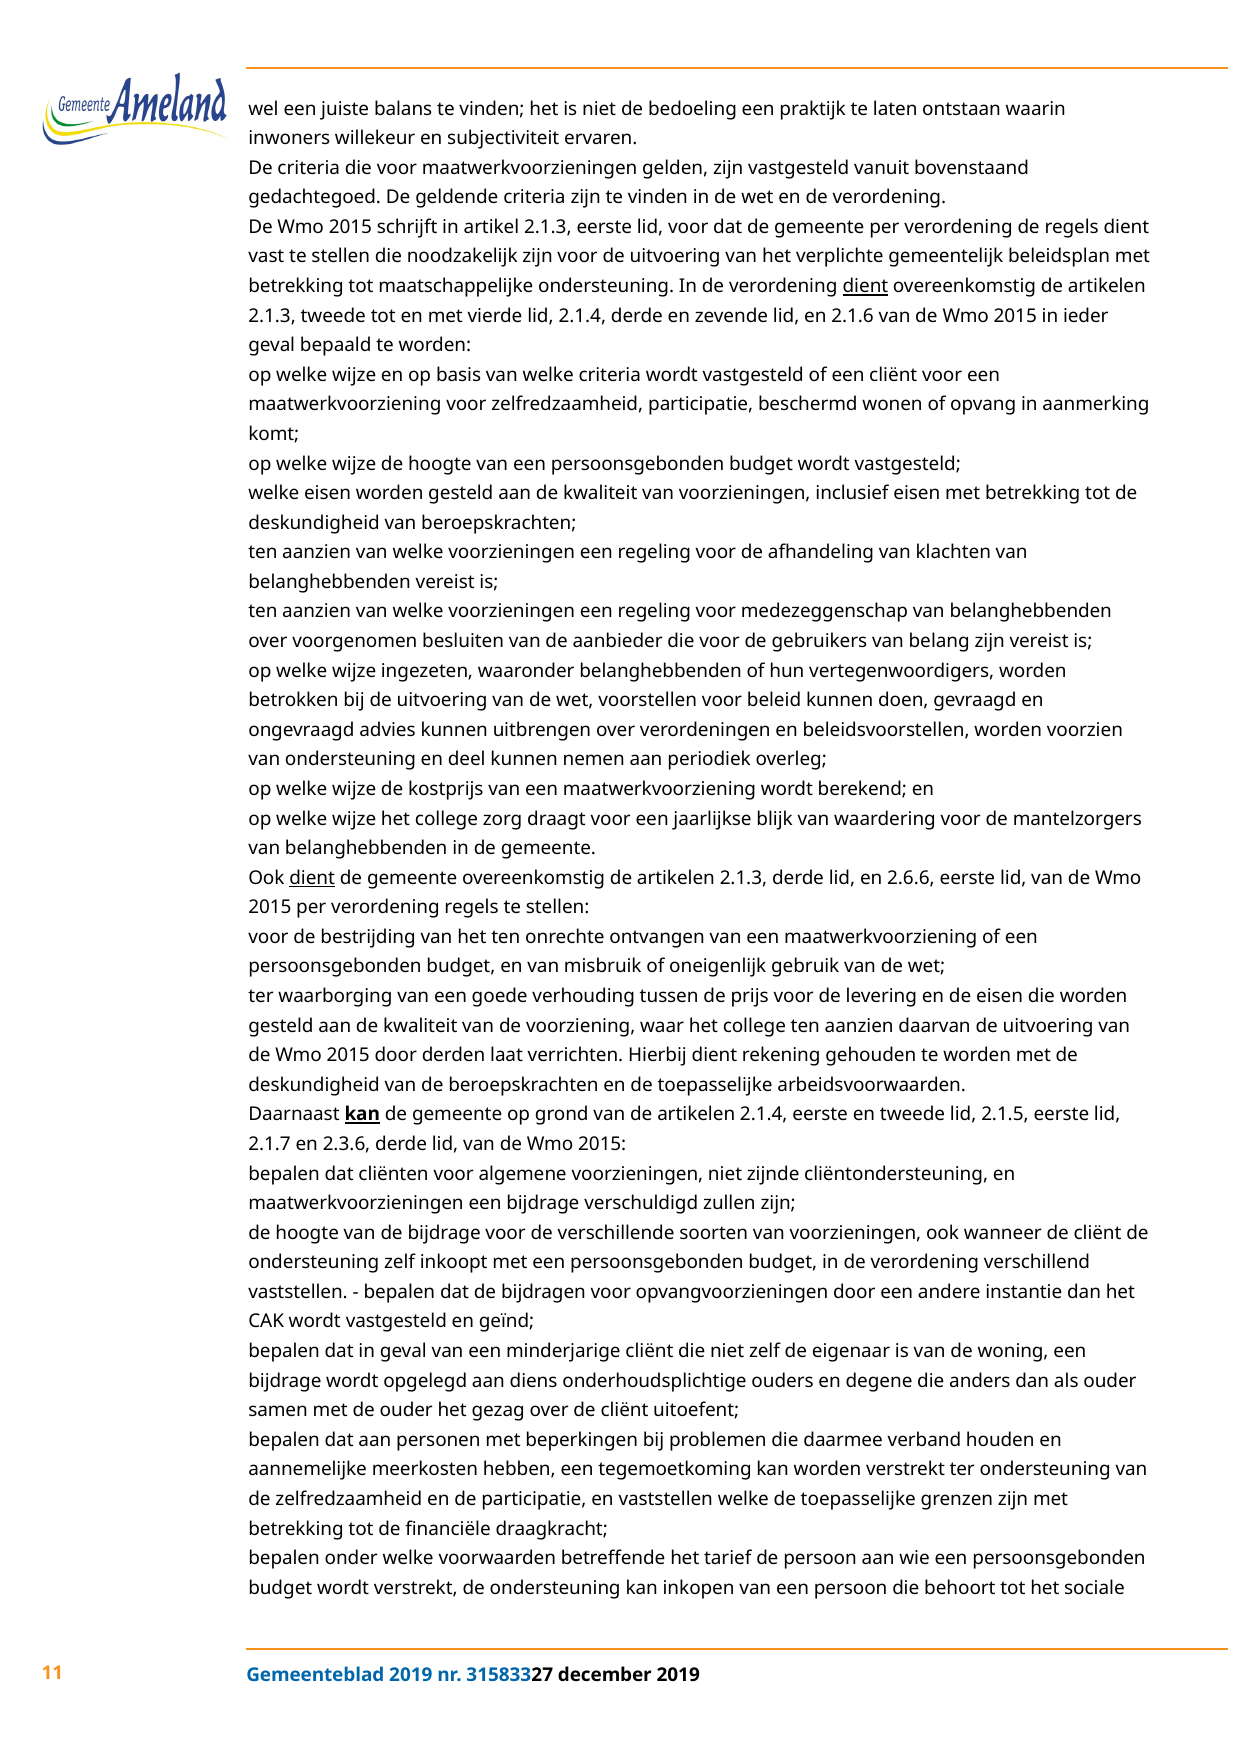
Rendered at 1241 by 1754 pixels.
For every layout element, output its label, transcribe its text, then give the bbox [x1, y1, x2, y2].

text op welke wijze de kostprijs van een maatwerkvoorziening wordt berekend; en [248, 775, 1152, 801]
text welke eisen worden gesteld aan de kwaliteit van voorzieningen, inclusief eisen met betrekking tot de deskundigheid van beroepskrachten; [248, 479, 1152, 535]
text De criteria die voor maatwerkvoorzieningen gelden, zijn vastgesteld vanuit bovenstaand gedachtegoed. De geldende criteria zijn te vinden in de wet en de verordening. [248, 154, 1152, 209]
text bepalen dat aan personen met beperkingen bij problemen die daarmee verband houden en aannemelijke meerkosten hebben, een tegemoetkoming kan worden verstrekt ter ondersteuning van de zelfredzaamheid en de participatie, en vaststellen welke de toepasselijke grenzen zijn met betrekking tot de financiële draagkracht; [248, 1426, 1152, 1541]
text bepalen onder welke voorwaarden betreffende het tarief de persoon aan wie een persoonsgebonden budget wordt verstrekt, de ondersteuning kan inkopen van een persoon die behoort tot het sociale [248, 1544, 1152, 1600]
text Daarnaast kan de gemeente op grond van de artikelen 2.1.4, eerste en tweede lid, 2.1.5, eerste lid, 2.1.7 en 2.3.6, derde lid, van de Wmo 2015: [248, 1101, 1152, 1156]
text de hoogte van de bijdrage voor de verschillende soorten van voorzieningen, ook wanneer de cliënt de ondersteuning zelf inkoopt met een persoonsgebonden budget, in de verordening verschillend vaststellen. - bepalen dat de bijdragen voor opvangvoorzieningen door een andere instantie dan het CAK wordt vastgesteld en geïnd; [248, 1219, 1152, 1333]
text ter waarborging van een goede verhouding tussen de prijs voor de levering en de eisen die worden gesteld aan de kwaliteit van de voorziening, waar het college ten aanzien daarvan de uitvoering van de Wmo 2015 door derden laat verrichten. Hierbij dient rekening gehouden te worden met de deskundigheid van de beroepskrachten en de toepasselijke arbeidsvoorwaarden. [248, 982, 1152, 1097]
picture [41, 47, 231, 172]
text bepalen dat cliënten voor algemene voorzieningen, niet zijnde cliëntondersteuning, en maatwerkvoorzieningen een bijdrage verschuldigd zullen zijn; [248, 1160, 1152, 1215]
text bepalen dat in geval van een minderjarige cliënt die niet zelf de eigenaar is van de woning, een bijdrage wordt opgelegd aan diens onderhoudsplichtige ouders en degene die anders dan als ouder samen met de ouder het gezag over de cliënt uitoefent; [248, 1337, 1152, 1422]
text wel een juiste balans te vinden; het is niet de bedoeling een praktijk te laten ontstaan waarin inwoners willekeur en subjectiviteit ervaren. [248, 95, 1152, 150]
text op welke wijze en op basis van welke criteria wordt vastgesteld of een cliënt voor een maatwerkvoorziening voor zelfredzaamheid, participatie, beschermd wonen of opvang in aanmerking komt; [248, 361, 1152, 446]
text op welke wijze de hoogte van een persoonsgebonden budget wordt vastgesteld; [248, 450, 1152, 476]
text op welke wijze het college zorg draagt voor een jaarlijkse blijk van waardering voor de mantelzorgers van belanghebbenden in de gemeente. [248, 805, 1152, 860]
text De Wmo 2015 schrijft in artikel 2.1.3, eerste lid, voor dat de gemeente per verordening de regels dient vast te stellen die noodzakelijk zijn voor de uitvoering van het verplichte gemeentelijk beleidsplan met betrekking tot maatschappelijke ondersteuning. In de verordening dient overeenkomstig de artikelen 2.1.3, tweede tot en met vierde lid, 2.1.4, derde en zevende lid, en 2.1.6 van de Wmo 2015 in ieder geval bepaald te worden: [248, 213, 1152, 357]
text voor de bestrijding van het ten onrechte ontvangen van een maatwerkvoorziening of een persoonsgebonden budget, en van misbruik of oneigenlijk gebruik van de wet; [248, 923, 1152, 978]
text ten aanzien van welke voorzieningen een regeling voor de afhandeling van klachten van belanghebbenden vereist is; [248, 538, 1152, 594]
text ten aanzien van welke voorzieningen een regeling voor medezeggenschap van belanghebbenden over voorgenomen besluiten van de aanbieder die voor de gebruikers van belang zijn vereist is; [248, 598, 1152, 653]
text Ook dient de gemeente overeenkomstig de artikelen 2.1.3, derde lid, en 2.6.6, eerste lid, van de Wmo 2015 per verordening regels te stellen: [248, 864, 1152, 919]
text op welke wijze ingezeten, waaronder belanghebbenden of hun vertegenwoordigers, worden betrokken bij de uitvoering van de wet, voorstellen voor beleid kunnen doen, gevraagd en ongevraagd advies kunnen uitbrengen over verordeningen en beleidsvoorstellen, worden voorzien van ondersteuning en deel kunnen nemen aan periodiek overleg; [248, 657, 1152, 771]
